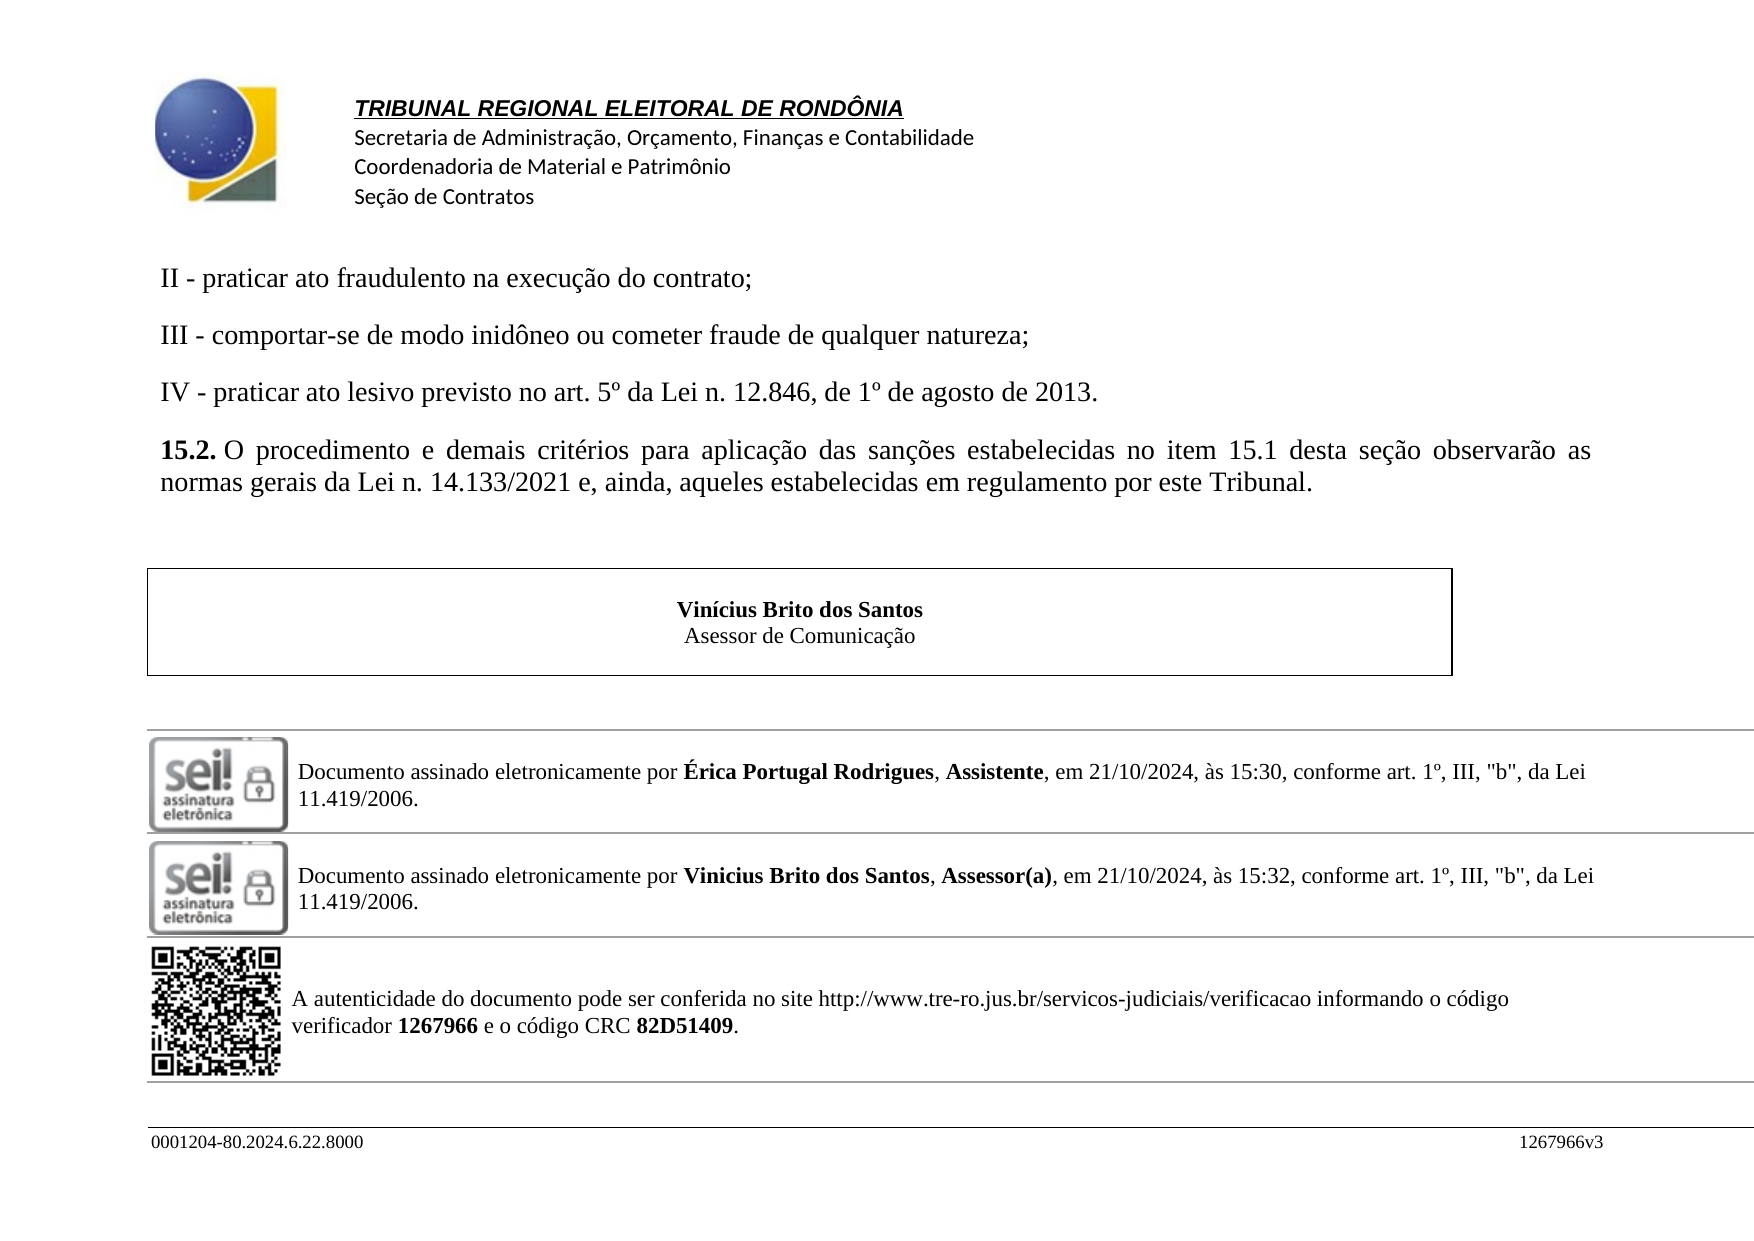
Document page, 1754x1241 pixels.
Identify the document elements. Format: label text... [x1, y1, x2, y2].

table_header 1267966v3 [877, 1128, 1606, 1156]
table_header Documento assinado eletronicamente por Vinicius Brito dos Santos, Assessor(a), em 21/10/2024, às 15:32, conforme art. 1º, III, "b", da Lei 11.419/2006. [296, 840, 1606, 936]
table_header 0001204-80.2024.6.22.8000 [148, 1128, 877, 1156]
table_header [148, 943, 290, 1081]
text III - comportar-se de modo inidôneo ou cometer fraude de qualquer natureza; [160, 318, 1594, 350]
table_header A autenticidade do documento pode ser conferida no site http://www.tre-ro.jus.br/servicos-judiciais/verificacao informando o código verificador 1267966 e o código CRC 82D51409. [290, 943, 1606, 1081]
table_header Vinícius Brito dos Santos Asessor de Comunicação [148, 569, 1451, 675]
table_header Documento assinado eletronicamente por Érica Portugal Rodrigues, Assistente, em 21/10/2024, às 15:30, conforme art. 1º, III, "b", da Lei 11.419/2006. [296, 736, 1606, 832]
text IV - praticar ato lesivo previsto no art. 5º da Lei n. 12.846, de 1º de agosto de 2013. [160, 375, 1594, 408]
table_header [148, 736, 296, 832]
table_header [148, 840, 296, 936]
text II - praticar ato fraudulento na execução do contrato; [160, 261, 1594, 293]
text 15.2. O procedimento e demais critérios para aplicação das sanções estabelecidas no item 15.1 desta seção observarão as normas gerais da Lei n. 14.133/2021 e, ainda, aqueles estabelecidas em regulamento por este Tribunal. [160, 433, 1594, 498]
